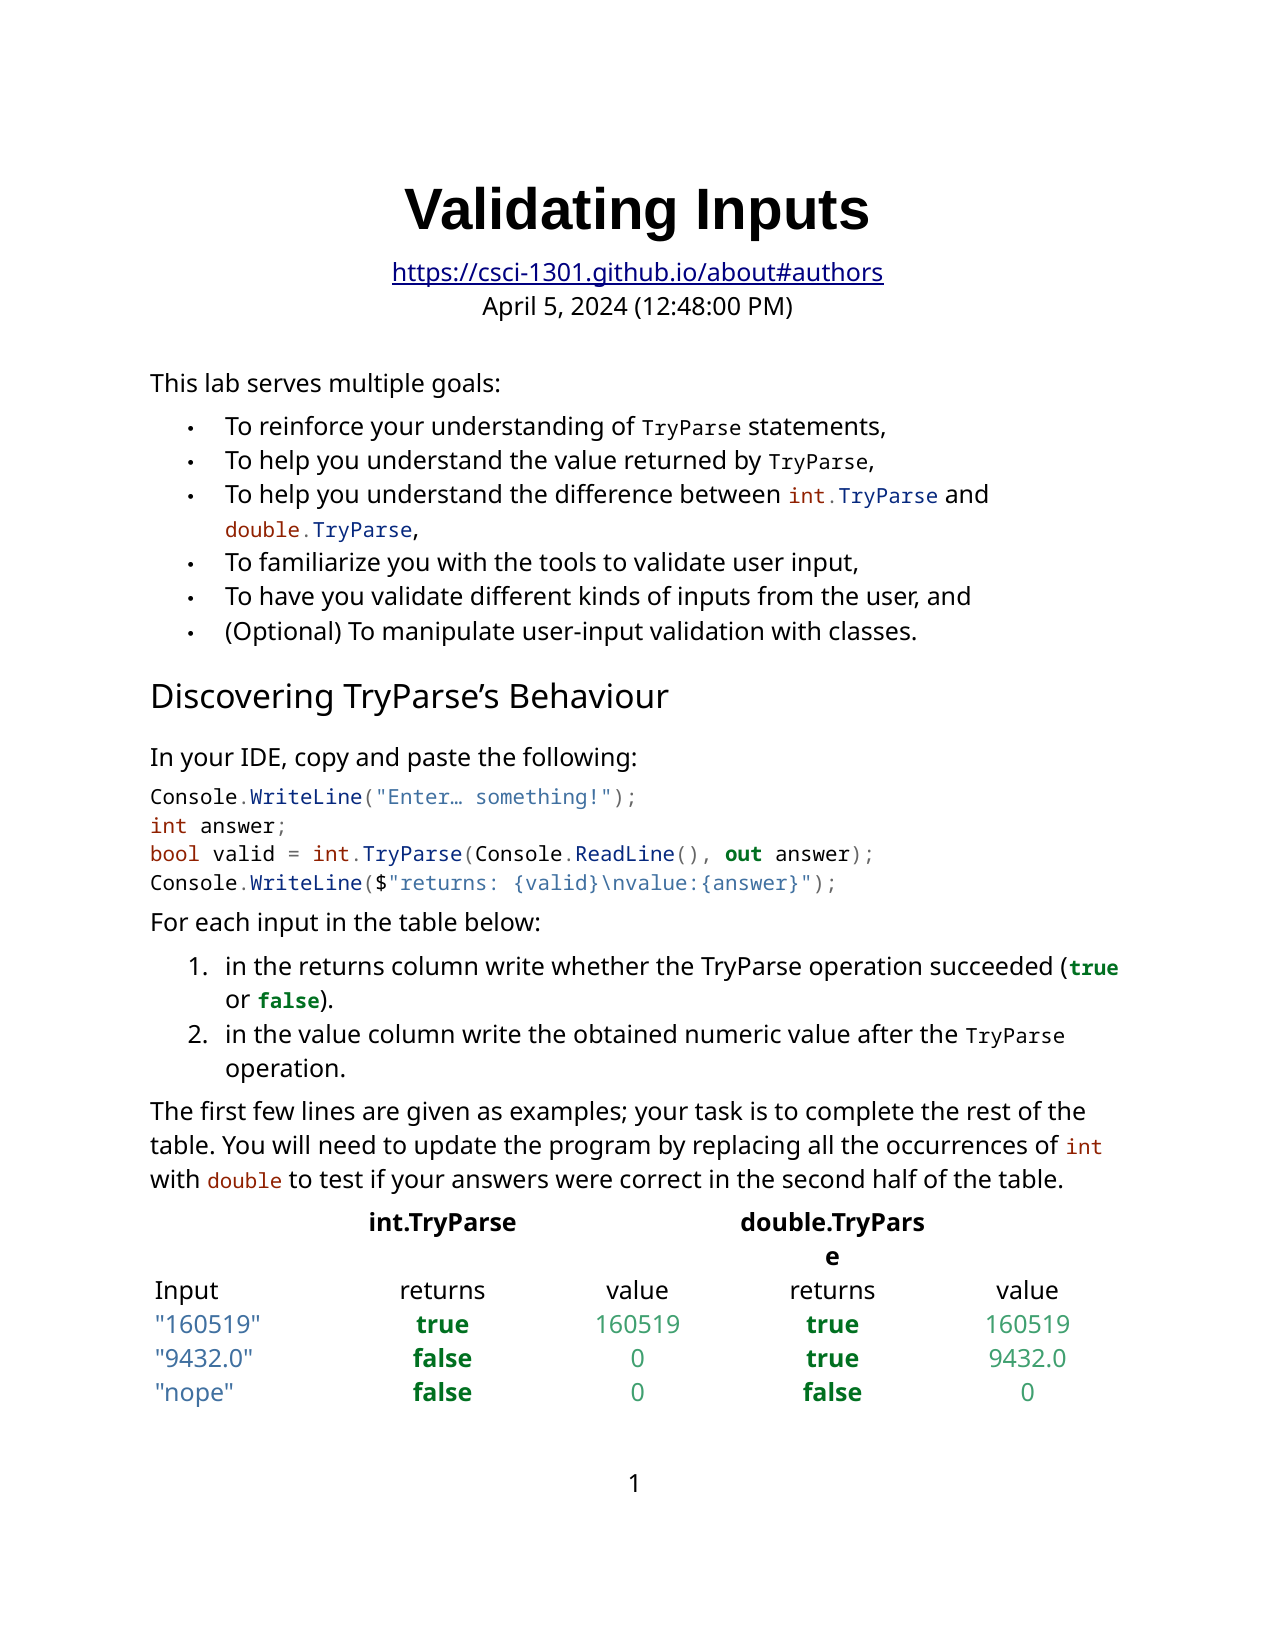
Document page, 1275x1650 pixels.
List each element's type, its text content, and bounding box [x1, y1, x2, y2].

table_cell 0 [540, 1375, 735, 1409]
list in the returns column write whether the TryParse operation succeeded (true or false). [187, 948, 1125, 1016]
list To reinforce your understanding of TryParse statements, [187, 409, 1125, 443]
text For each input in the table below: [150, 905, 1125, 939]
table_cell false [345, 1341, 540, 1375]
table_header [150, 1205, 345, 1273]
table_cell returns [345, 1273, 540, 1307]
table_cell false [735, 1375, 930, 1409]
list (Optional) To manipulate user-input validation with classes. [187, 613, 1125, 647]
table_cell true [735, 1341, 930, 1375]
list in the value column write the obtained numeric value after the TryParse operation. [187, 1016, 1125, 1084]
text In your IDE, copy and paste the following: [150, 739, 1125, 773]
text bool valid = int.TryParse(Console.ReadLine(), out answer); [150, 839, 1125, 868]
text int answer; [150, 811, 1125, 839]
table_cell "9432.0" [150, 1341, 345, 1375]
table_cell 0 [540, 1341, 735, 1375]
table_cell 160519 [930, 1307, 1125, 1341]
table_header int.TryParse [345, 1205, 540, 1273]
table_cell value [540, 1273, 735, 1307]
table_cell true [735, 1307, 930, 1341]
text April 5, 2024 (12:48:00 PM) [150, 289, 1125, 323]
text Console.WriteLine("Enter… something!"); [150, 782, 1125, 811]
table_cell value [930, 1273, 1125, 1307]
table_cell true [345, 1307, 540, 1341]
table_header [540, 1205, 735, 1273]
table_cell false [345, 1375, 540, 1409]
list To help you understand the value returned by TryParse, [187, 443, 1125, 477]
text Console.WriteLine($"returns: {valid}\nvalue:{answer}"); [150, 868, 1125, 896]
list To have you validate different kinds of inputs from the user, and [187, 579, 1125, 613]
table_cell "nope" [150, 1375, 345, 1409]
table_cell Input [150, 1273, 345, 1307]
table_cell 160519 [540, 1307, 735, 1341]
table_cell "160519" [150, 1307, 345, 1341]
text This lab serves multiple goals: [150, 366, 1125, 400]
table_cell 9432.0 [930, 1341, 1125, 1375]
list To familiarize you with the tools to validate user input, [187, 545, 1125, 579]
subtitle Discovering TryParse’s Behaviour [150, 672, 1125, 718]
text The first few lines are given as examples; your task is to complete the rest of the table. You will need to update the program by replacing all the occurrences of int with double to test if your answers were correct in the second half of the table. [150, 1093, 1125, 1196]
table_header double.TryParse [735, 1205, 930, 1273]
text https://csci-1301.github.io/about#authors [150, 254, 1125, 289]
table_cell 0 [930, 1375, 1125, 1409]
table_cell returns [735, 1273, 930, 1307]
table_header [930, 1205, 1125, 1273]
list To help you understand the difference between int.TryParse and double.TryParse, [187, 477, 1125, 545]
title Validating Inputs [150, 175, 1125, 242]
